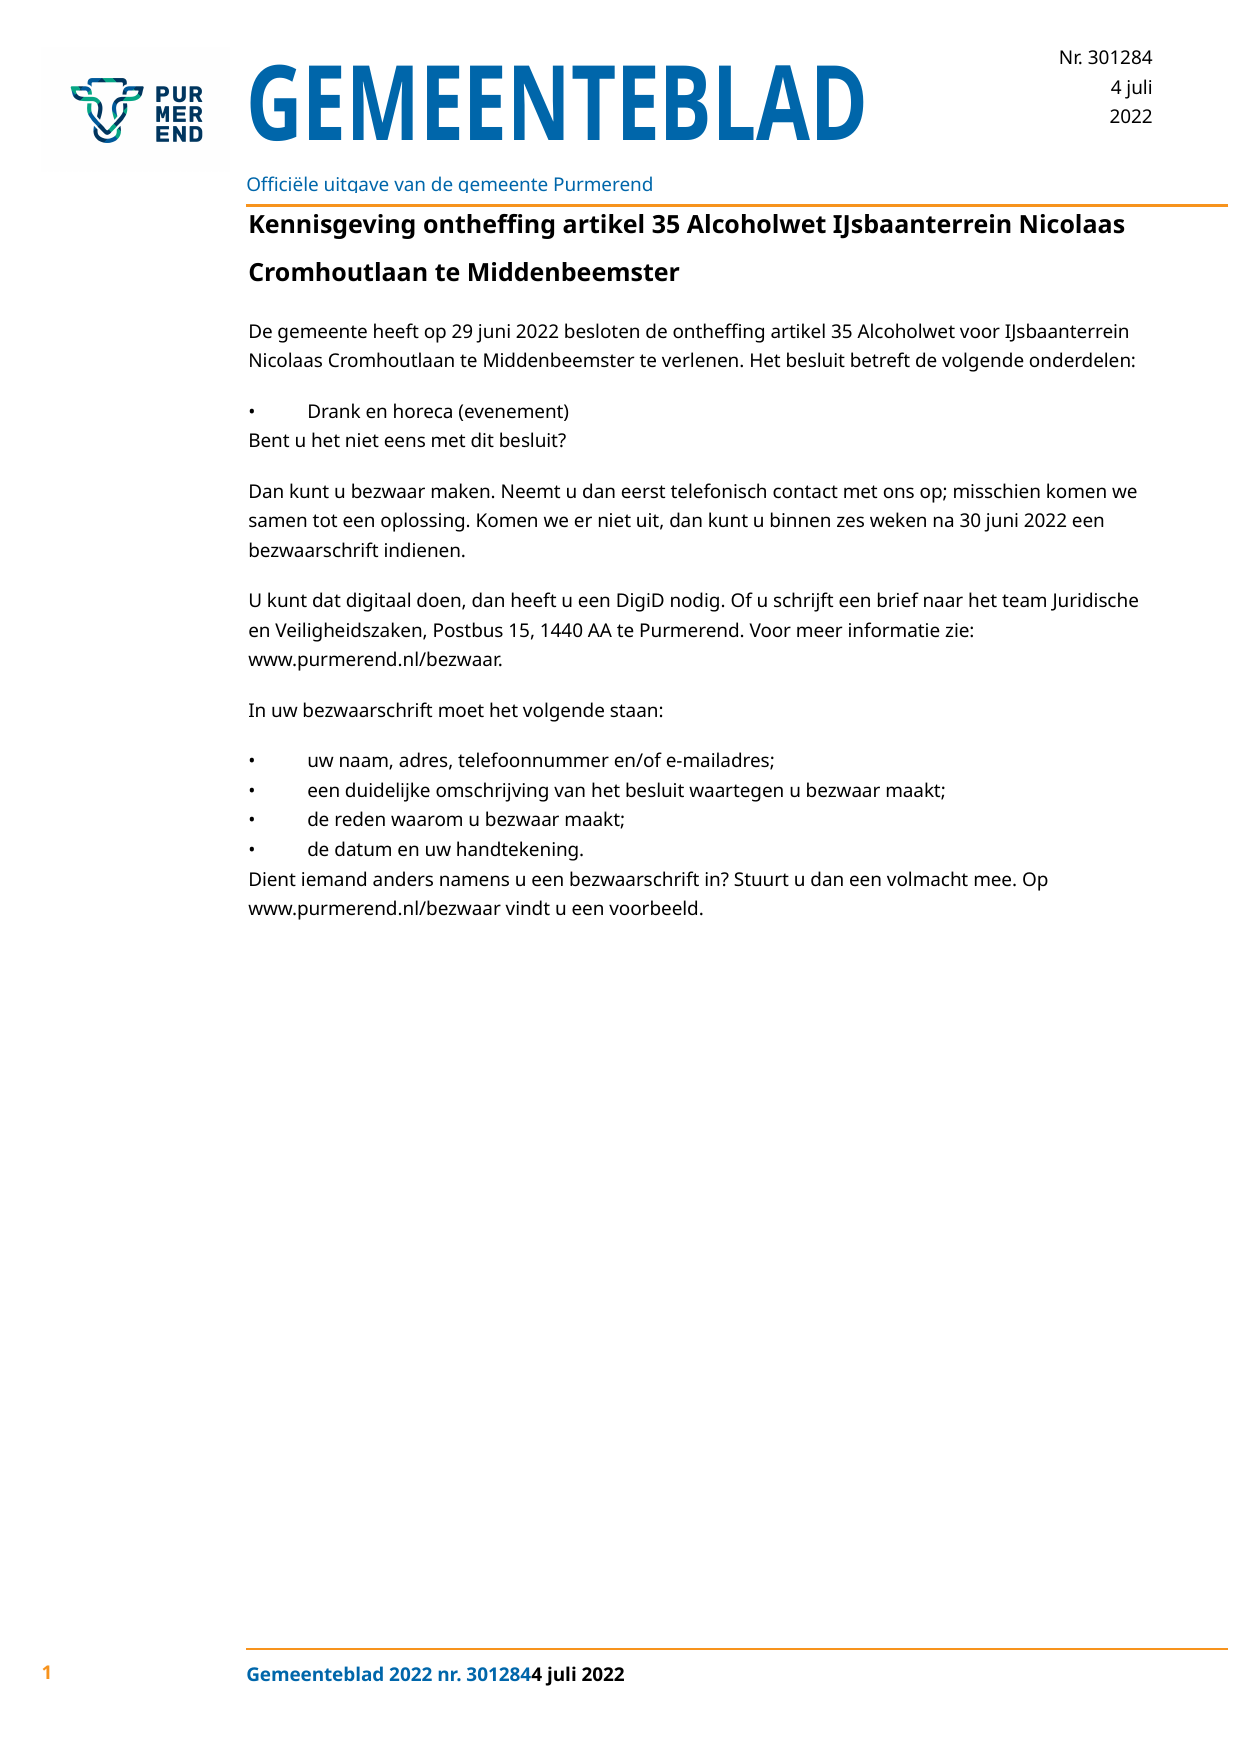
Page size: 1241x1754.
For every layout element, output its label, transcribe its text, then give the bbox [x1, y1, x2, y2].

list de reden waarom u bezwaar maakt; [248, 807, 1152, 832]
text Kennisgeving ontheffing artikel 35 Alcoholwet IJsbaanterrein Nicolaas Cromhoutlaan te Middenbeemster [248, 207, 1152, 288]
text Dan kunt u bezwaar maken. Neemt u dan eerst telefonisch contact met ons op; misschien komen we samen tot een oplossing. Komen we er niet uit, dan kunt u binnen zes weken na 30 juni 2022 een bezwaarschrift indienen. [248, 478, 1152, 563]
text Bent u het niet eens met dit besluit? [248, 427, 1152, 453]
picture [41, 47, 231, 172]
text Dient iemand anders namens u een bezwaarschrift in? Stuurt u dan een volmacht mee. Op www.purmerend.nl/bezwaar vindt u een voorbeeld. [248, 866, 1152, 921]
text De gemeente heeft op 29 juni 2022 besloten de ontheffing artikel 35 Alcoholwet voor IJsbaanterrein Nicolaas Cromhoutlaan te Middenbeemster te verlenen. Het besluit betreft de volgende onderdelen: [248, 318, 1152, 373]
text U kunt dat digitaal doen, dan heeft u een DigiD nodig. Of u schrijft een brief naar het team Juridische en Veiligheidszaken, Postbus 15, 1440 AA te Purmerend. Voor meer informatie zie: www.purmerend.nl/bezwaar. [248, 587, 1152, 672]
list uw naam, adres, telefoonnummer en/of e-mailadres; [248, 747, 1152, 773]
list Drank en horeca (evenement) [248, 398, 1152, 424]
text In uw bezwaarschrift moet het volgende staan: [248, 697, 1152, 723]
list de datum en uw handtekening. [248, 836, 1152, 862]
list een duidelijke omschrijving van het besluit waartegen u bezwaar maakt; [248, 777, 1152, 803]
